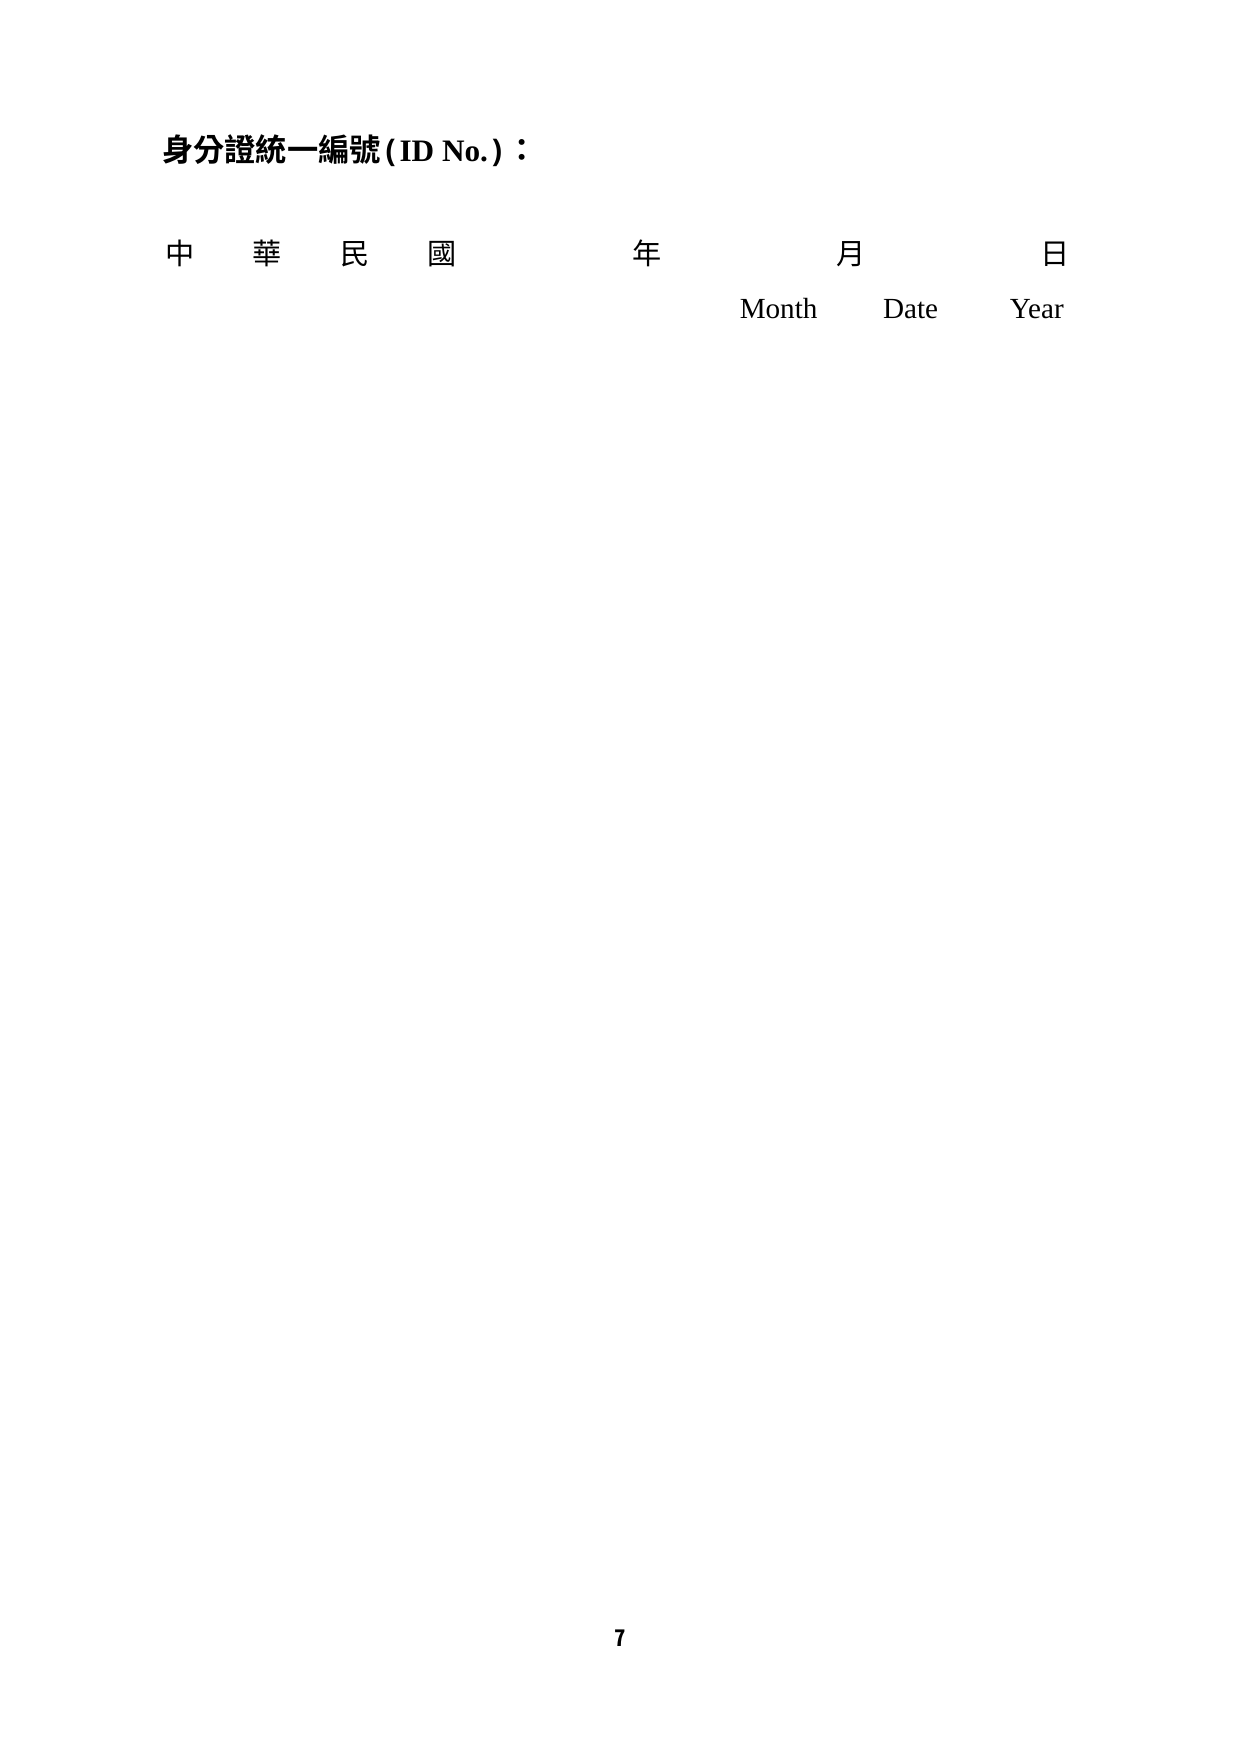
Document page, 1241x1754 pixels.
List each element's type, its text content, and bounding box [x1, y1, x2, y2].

text Month Date Year [112, 285, 1122, 327]
text 身分證統一編號(ID No.)： [118, 123, 1122, 171]
text 中 華 民 國 年 月 日 [112, 231, 1122, 273]
